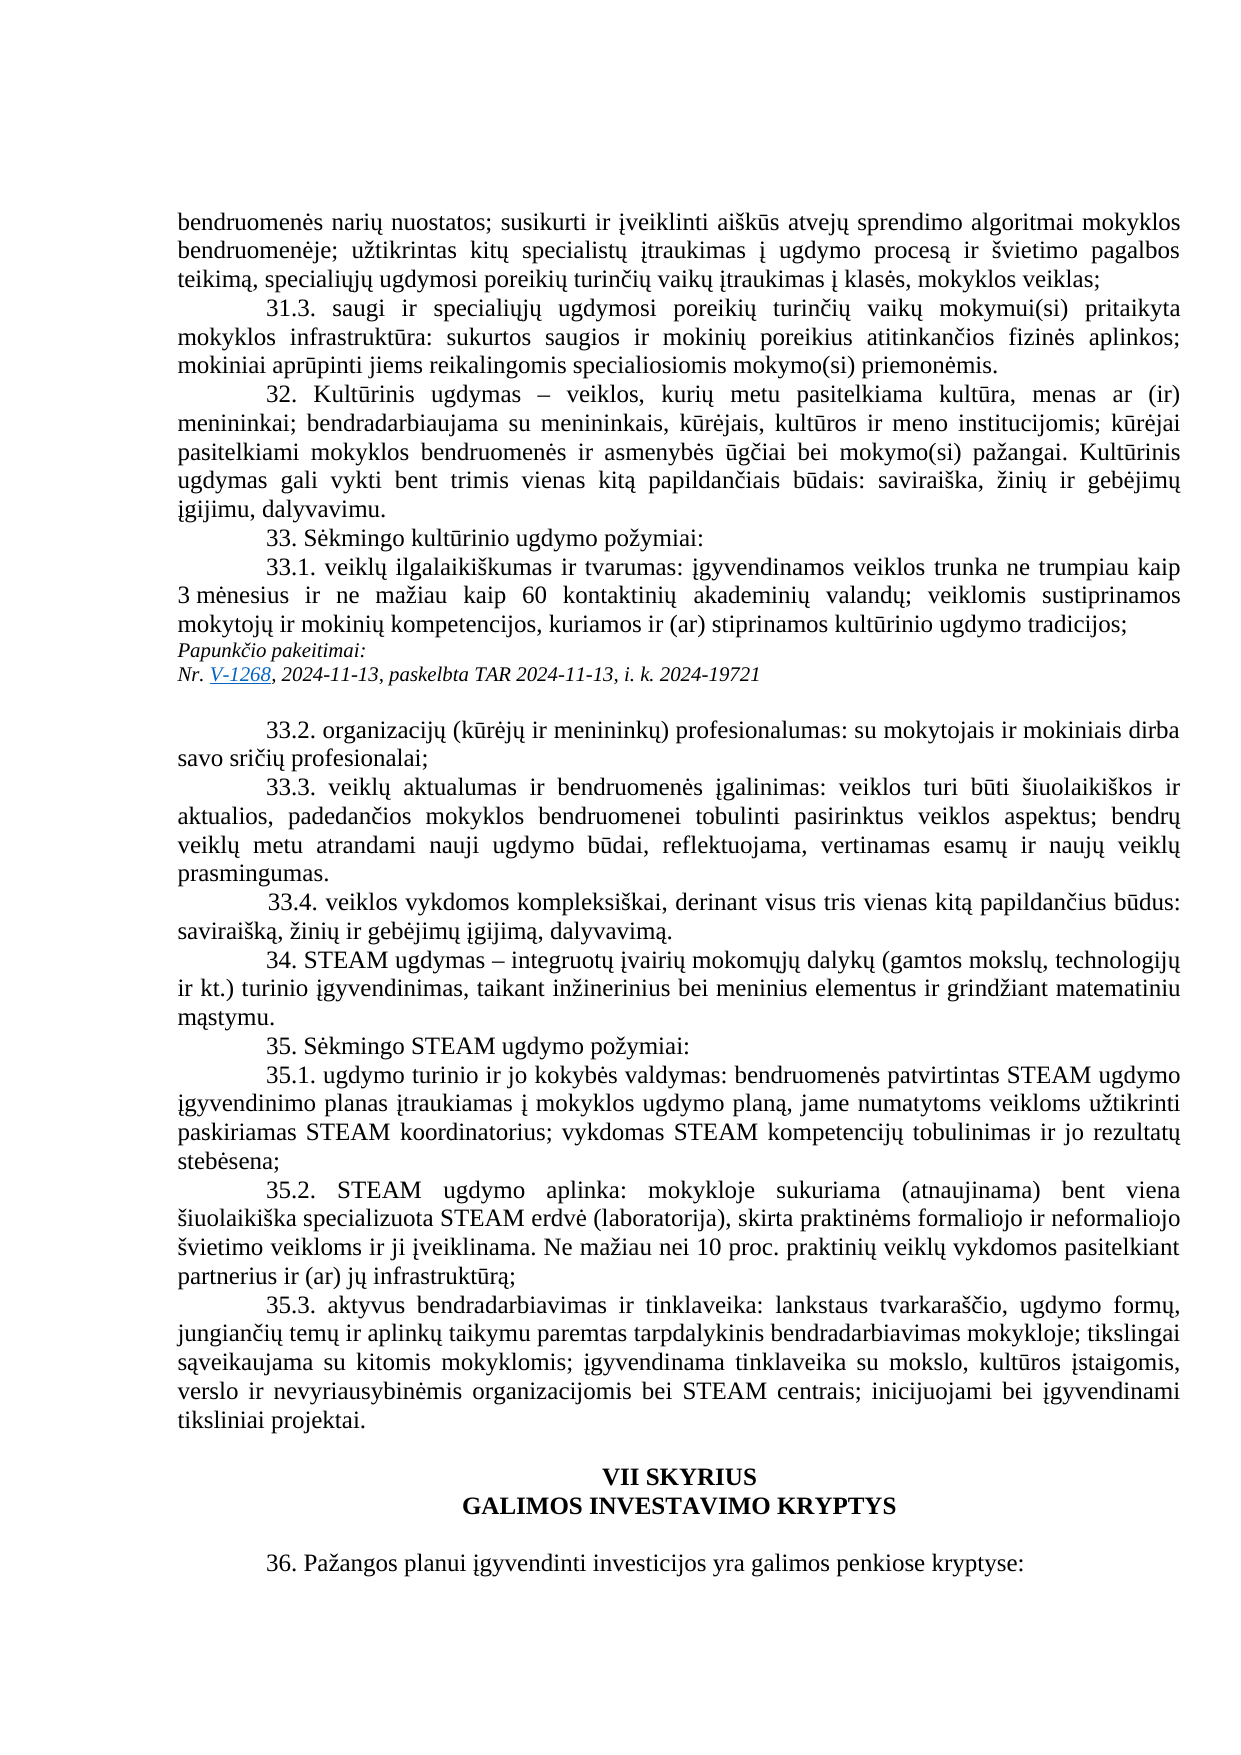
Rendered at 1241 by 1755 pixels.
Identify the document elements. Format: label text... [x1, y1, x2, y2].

text 33.3. veiklų aktualumas ir bendruomenės įgalinimas: veiklos turi būti šiuolaikiškos ir aktualios, padedančios mokyklos bendruomenei tobulinti pasirinktus veiklos aspektus; bendrų veiklų metu atrandami nauji ugdymo būdai, reflektuojama, vertinamas esamų ir naujų veiklų prasmingumas. [177, 772, 1181, 887]
text 35.3. aktyvus bendradarbiavimas ir tinklaveika: lankstaus tvarkaraščio, ugdymo formų, jungiančių temų ir aplinkų taikymu paremtas tarpdalykinis bendradarbiavimas mokykloje; tikslingai sąveikaujama su kitomis mokyklomis; įgyvendinama tinklaveika su mokslo, kultūros įstaigomis, verslo ir nevyriausybinėmis organizacijomis bei STEAM centrais; inicijuojami bei įgyvendinami tiksliniai projektai. [177, 1290, 1181, 1433]
text Nr. V-1268, 2024-11-13, paskelbta TAR 2024-11-13, i. k. 2024-19721 [177, 662, 1181, 686]
text GALIMOS INVESTAVIMO KRYPTYS [177, 1491, 1181, 1520]
text 35.1. ugdymo turinio ir jo kokybės valdymas: bendruomenės patvirtintas STEAM ugdymo įgyvendinimo planas įtraukiamas į mokyklos ugdymo planą, jame numatytoms veikloms užtikrinti paskiriamas STEAM koordinatorius; vykdomas STEAM kompetencijų tobulinimas ir jo rezultatų stebėsena; [177, 1060, 1181, 1175]
text 35. Sėkmingo STEAM ugdymo požymiai: [177, 1031, 1181, 1060]
text bendruomenės narių nuostatos; susikurti ir įveiklinti aiškūs atvejų sprendimo algoritmai mokyklos bendruomenėje; užtikrintas kitų specialistų įtraukimas į ugdymo procesą ir švietimo pagalbos teikimą, specialiųjų ugdymosi poreikių turinčių vaikų įtraukimas į klasės, mokyklos veiklas; [177, 207, 1181, 293]
text 33.2. organizacijų (kūrėjų ir menininkų) profesionalumas: su mokytojais ir mokiniais dirba savo sričių profesionalai; [177, 715, 1181, 772]
text 33.4. veiklos vykdomos kompleksiškai, derinant visus tris vienas kitą papildančius būdus: saviraišką, žinių ir gebėjimų įgijimą, dalyvavimą. [177, 887, 1181, 945]
text 36. Pažangos planui įgyvendinti investicijos yra galimos penkiose kryptyse: [177, 1548, 1181, 1577]
text VII SKYRIUS [177, 1462, 1181, 1491]
text Papunkčio pakeitimai: [177, 638, 1181, 662]
text 33.1. veiklų ilgalaikiškumas ir tvarumas: įgyvendinamos veiklos trunka ne trumpiau kaip 3 mėnesius ir ne mažiau kaip 60 kontaktinių akademinių valandų; veiklomis sustiprinamos mokytojų ir mokinių kompetencijos, kuriamos ir (ar) stiprinamos kultūrinio ugdymo tradicijos; [177, 552, 1181, 638]
text 34. STEAM ugdymas – integruotų įvairių mokomųjų dalykų (gamtos mokslų, technologijų ir kt.) turinio įgyvendinimas, taikant inžinerinius bei meninius elementus ir grindžiant matematiniu mąstymu. [177, 945, 1181, 1031]
text 33. Sėkmingo kultūrinio ugdymo požymiai: [177, 523, 1181, 552]
text 35.2. STEAM ugdymo aplinka: mokykloje sukuriama (atnaujinama) bent viena šiuolaikiška specializuota STEAM erdvė (laboratorija), skirta praktinėms formaliojo ir neformaliojo švietimo veikloms ir ji įveiklinama. Ne mažiau nei 10 proc. praktinių veiklų vykdomos pasitelkiant partnerius ir (ar) jų infrastruktūrą; [177, 1175, 1181, 1290]
text 31.3. saugi ir specialiųjų ugdymosi poreikių turinčių vaikų mokymui(si) pritaikyta mokyklos infrastruktūra: sukurtos saugios ir mokinių poreikius atitinkančios fizinės aplinkos; mokiniai aprūpinti jiems reikalingomis specialiosiomis mokymo(si) priemonėmis. [177, 293, 1181, 379]
text 32. Kultūrinis ugdymas – veiklos, kurių metu pasitelkiama kultūra, menas ar (ir) menininkai; bendradarbiaujama su menininkais, kūrėjais, kultūros ir meno institucijomis; kūrėjai pasitelkiami mokyklos bendruomenės ir asmenybės ūgčiai bei mokymo(si) pažangai. Kultūrinis ugdymas gali vykti bent trimis vienas kitą papildančiais būdais: saviraiška, žinių ir gebėjimų įgijimu, dalyvavimu. [177, 379, 1181, 523]
